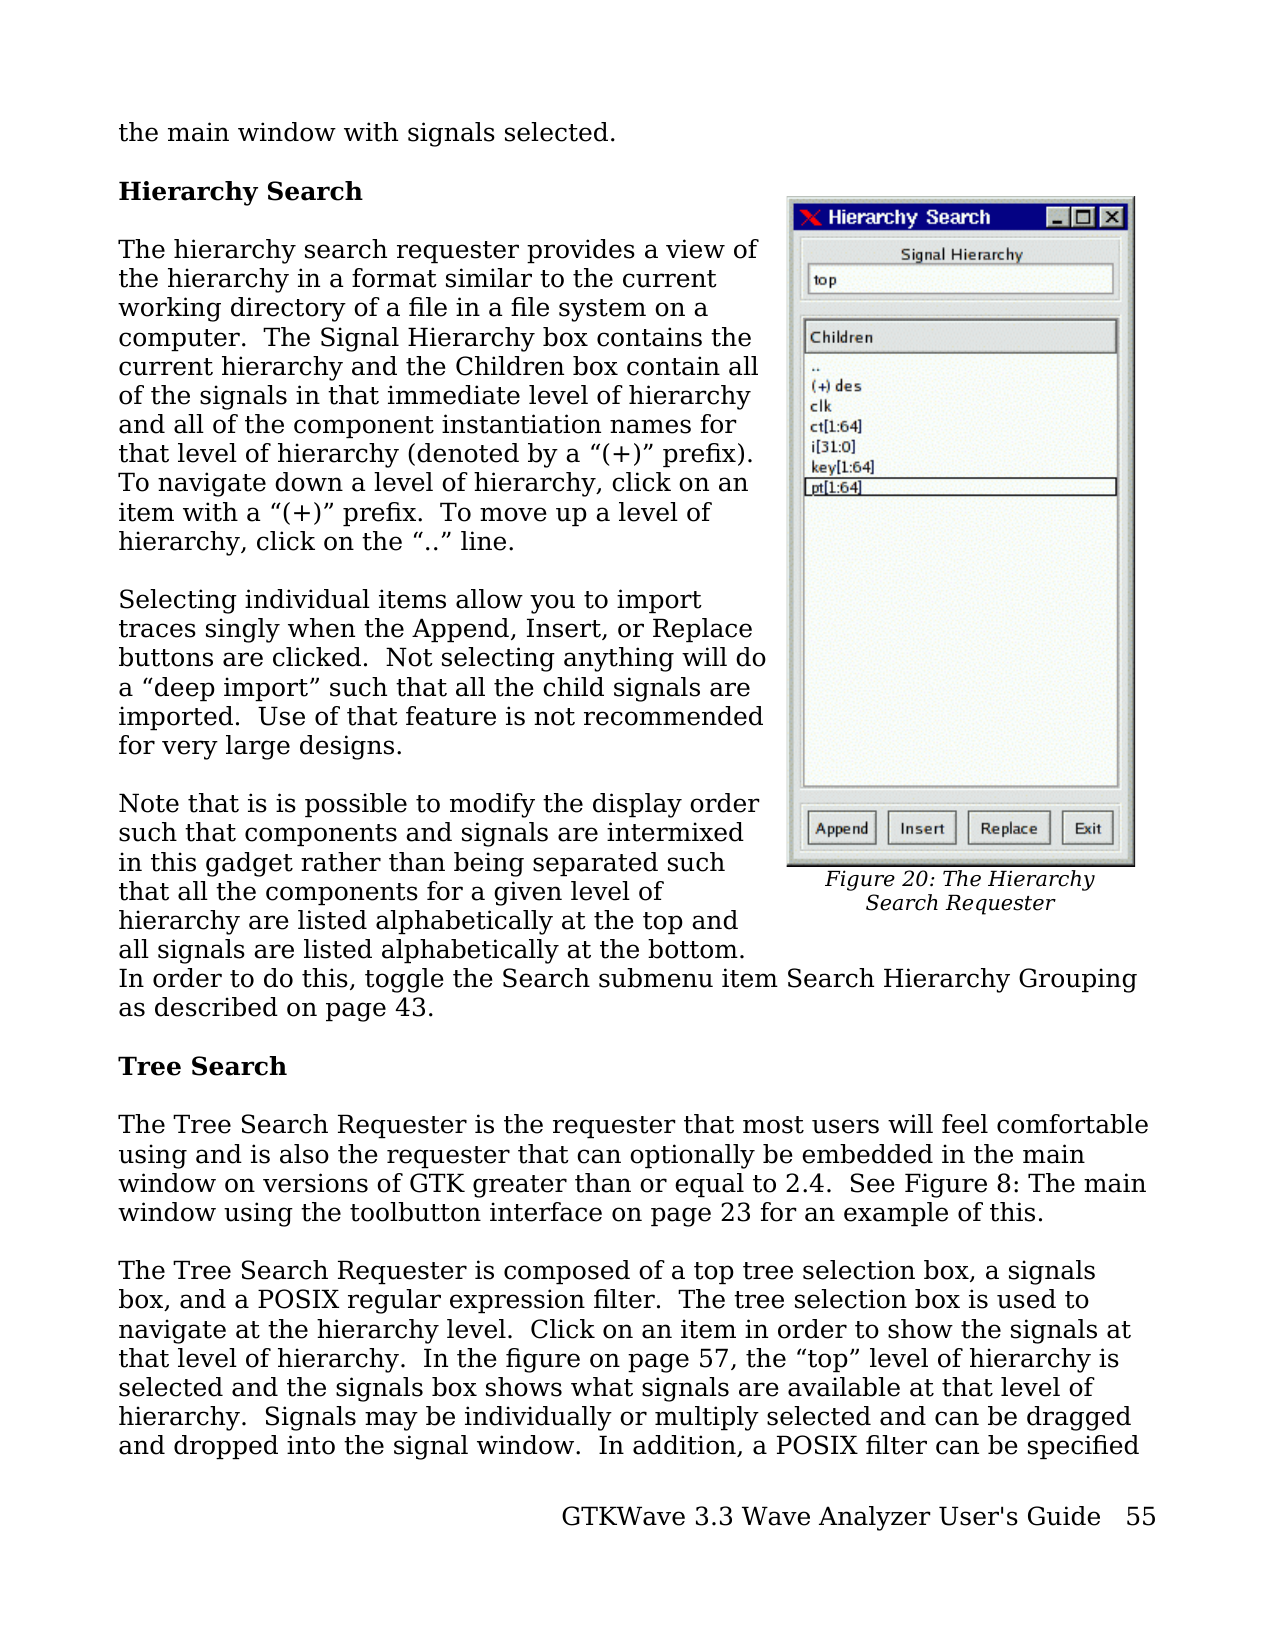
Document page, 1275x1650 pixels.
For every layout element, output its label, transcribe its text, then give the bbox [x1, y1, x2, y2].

text Figure 20: The Hierarchy Search Requester [787, 867, 1135, 915]
text the main window with signals selected. [118, 118, 1157, 147]
subtitle Hierarchy Search [118, 176, 1157, 944]
text Selecting individual items allow you to import traces singly when the Append, Insert, or Replace buttons are clicked. Not selecting anything will do a “deep import” such that all the child signals are imported. Use of that feature is not recommended for very large designs. [118, 585, 780, 760]
text The hierarchy search requester provides a view of the hierarchy in a format similar to the current working directory of a file in a file system on a computer. The Signal Hierarchy box contains the current hierarchy and the Children box contain all of the signals in that immediate level of hierarchy and all of the component instantiation names for that level of hierarchy (denoted by a “(+)” prefix). To navigate down a level of hierarchy, click on an item with a “(+)” prefix. To move up a level of hierarchy, click on the “..” line. [118, 235, 780, 556]
text The Tree Search Requester is composed of a top tree selection box, a signals box, and a POSIX regular expression filter. The tree selection box is used to navigate at the hierarchy level. Click on an item in order to show the signals at that level of hierarchy. In the figure on page 57, the “top” level of hierarchy is selected and the signals box shows what signals are available at that level of hierarchy. Signals may be individually or multiply selected and can be dragged and dropped into the signal window. In addition, a POSIX filter can be specified [118, 1256, 1157, 1461]
text Note that is is possible to modify the display order such that components and signals are intermixed in this gadget rather than being separated such that all the components for a given level of hierarchy are listed alphabetically at the top and all signals are listed alphabetically at the bottom. In order to do this, toggle the Search submenu item Search Hierarchy Grouping as described on page 43. [118, 789, 1157, 1023]
picture [786, 196, 1135, 867]
subtitle Tree Search [118, 1052, 1157, 1081]
text The Tree Search Requester is the requester that most users will feel comfortable using and is also the requester that can optionally be embedded in the main window on versions of GTK greater than or equal to 2.4. See Figure 8: The main window using the toolbutton interface on page 23 for an example of this. [118, 1111, 1157, 1227]
